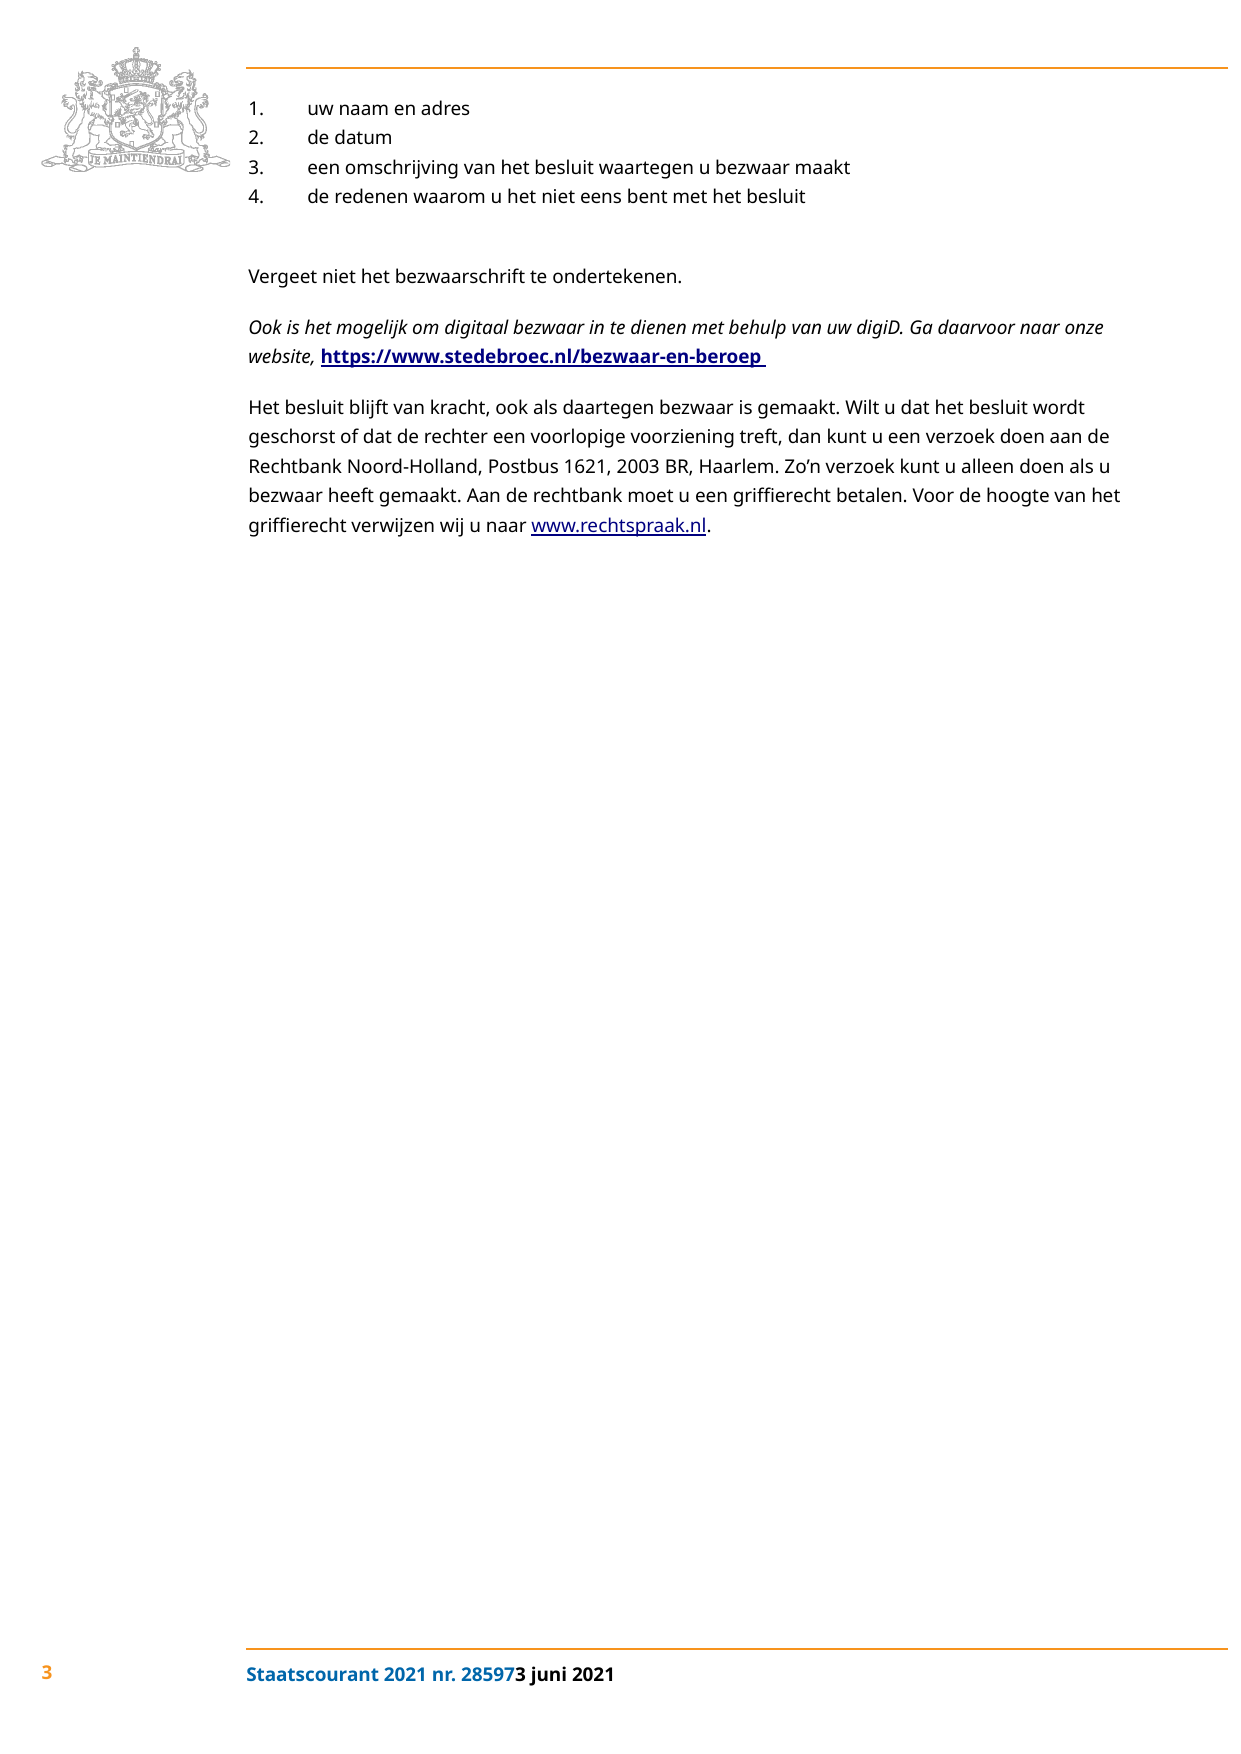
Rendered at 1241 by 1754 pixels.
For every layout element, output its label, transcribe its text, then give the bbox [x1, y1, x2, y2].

list uw naam en adres [248, 95, 1152, 121]
list een omschrijving van het besluit waartegen u bezwaar maakt [248, 154, 1152, 180]
list de redenen waarom u het niet eens bent met het besluit [248, 183, 1152, 209]
picture [41, 47, 231, 172]
text Vergeet niet het bezwaarschrift te ondertekenen. [248, 263, 1152, 289]
text Het besluit blijft van kracht, ook als daartegen bezwaar is gemaakt. Wilt u dat het besluit wordt geschorst of dat de rechter een voorlopige voorziening treft, dan kunt u een verzoek doen aan de Rechtbank Noord-Holland, Postbus 1621, 2003 BR, Haarlem. Zo’n verzoek kunt u alleen doen als u bezwaar heeft gemaakt. Aan de rechtbank moet u een griffierecht betalen. Voor de hoogte van het griffierecht verwijzen wij u naar www.rechtspraak.nl. [248, 394, 1152, 538]
list de datum [248, 124, 1152, 150]
text Ook is het mogelijk om digitaal bezwaar in te dienen met behulp van uw digiD. Ga daarvoor naar onze website, https://www.stedebroec.nl/bezwaar-en-beroep [248, 314, 1152, 369]
